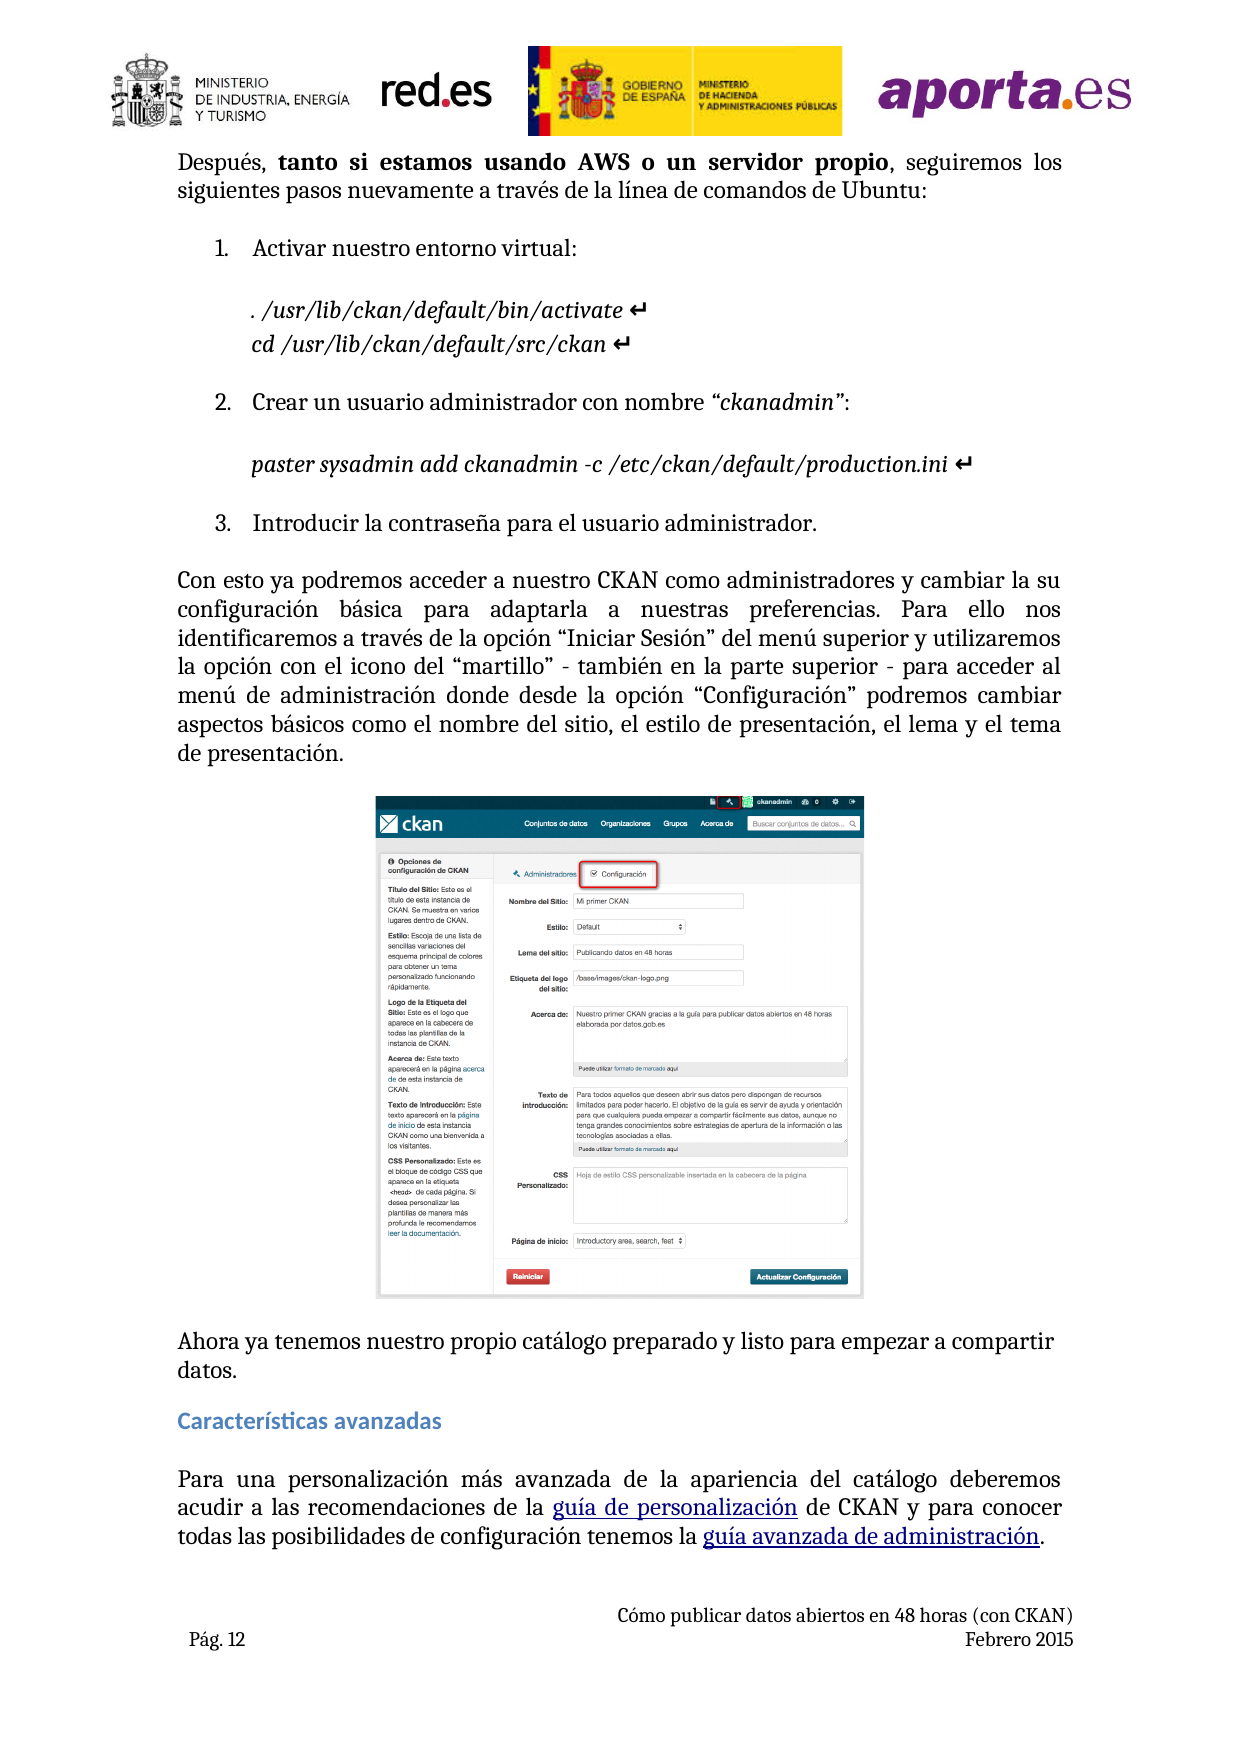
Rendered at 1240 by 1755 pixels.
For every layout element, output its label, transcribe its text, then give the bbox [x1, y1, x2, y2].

text Con esto ya podremos acceder a nuestro CKAN como administradores y cambiar la su configuración básica para adaptarla a nuestras preferencias. Para ello nos identificaremos a través de la opción “Iniciar Sesión” del menú superior y utilizaremos la opción con el icono del “martillo” - también en la parte superior - para acceder al menú de administración donde desde la opción “Configuración” podremos cambiar aspectos básicos como el nombre del sitio, el estilo de presentación, el lema y el tema de presentación. [177, 566, 1062, 767]
text Después, tanto si estamos usando AWS o un servidor propio, seguiremos los siguientes pasos nuevamente a través de la línea de comandos de Ubuntu: [177, 148, 1062, 205]
text paster sysadmin add ckanadmin -c /etc/ckan/default/production.ini ↵ [251, 446, 1062, 480]
list Introducir la contraseña para el usuario administrador. [215, 508, 1062, 537]
text . /usr/lib/ckan/default/bin/activate ↵ [251, 291, 1062, 325]
list Crear un usuario administrador con nombre “ckanadmin”: [215, 388, 1062, 417]
text Ahora ya tenemos nuestro propio catálogo preparado y listo para empezar a compartir datos. [177, 1327, 1062, 1384]
text cd /usr/lib/ckan/default/src/ckan ↵ [251, 325, 1062, 359]
text Para una personalización más avanzada de la apariencia del catálogo deberemos acudir a las recomendaciones de la guía de personalización de CKAN y para conocer todas las posibilidades de configuración tenemos la guía avanzada de administración. [177, 1464, 1062, 1551]
list Activar nuestro entorno virtual: [215, 234, 1062, 263]
subtitle Características avanzadas [177, 1405, 1062, 1436]
